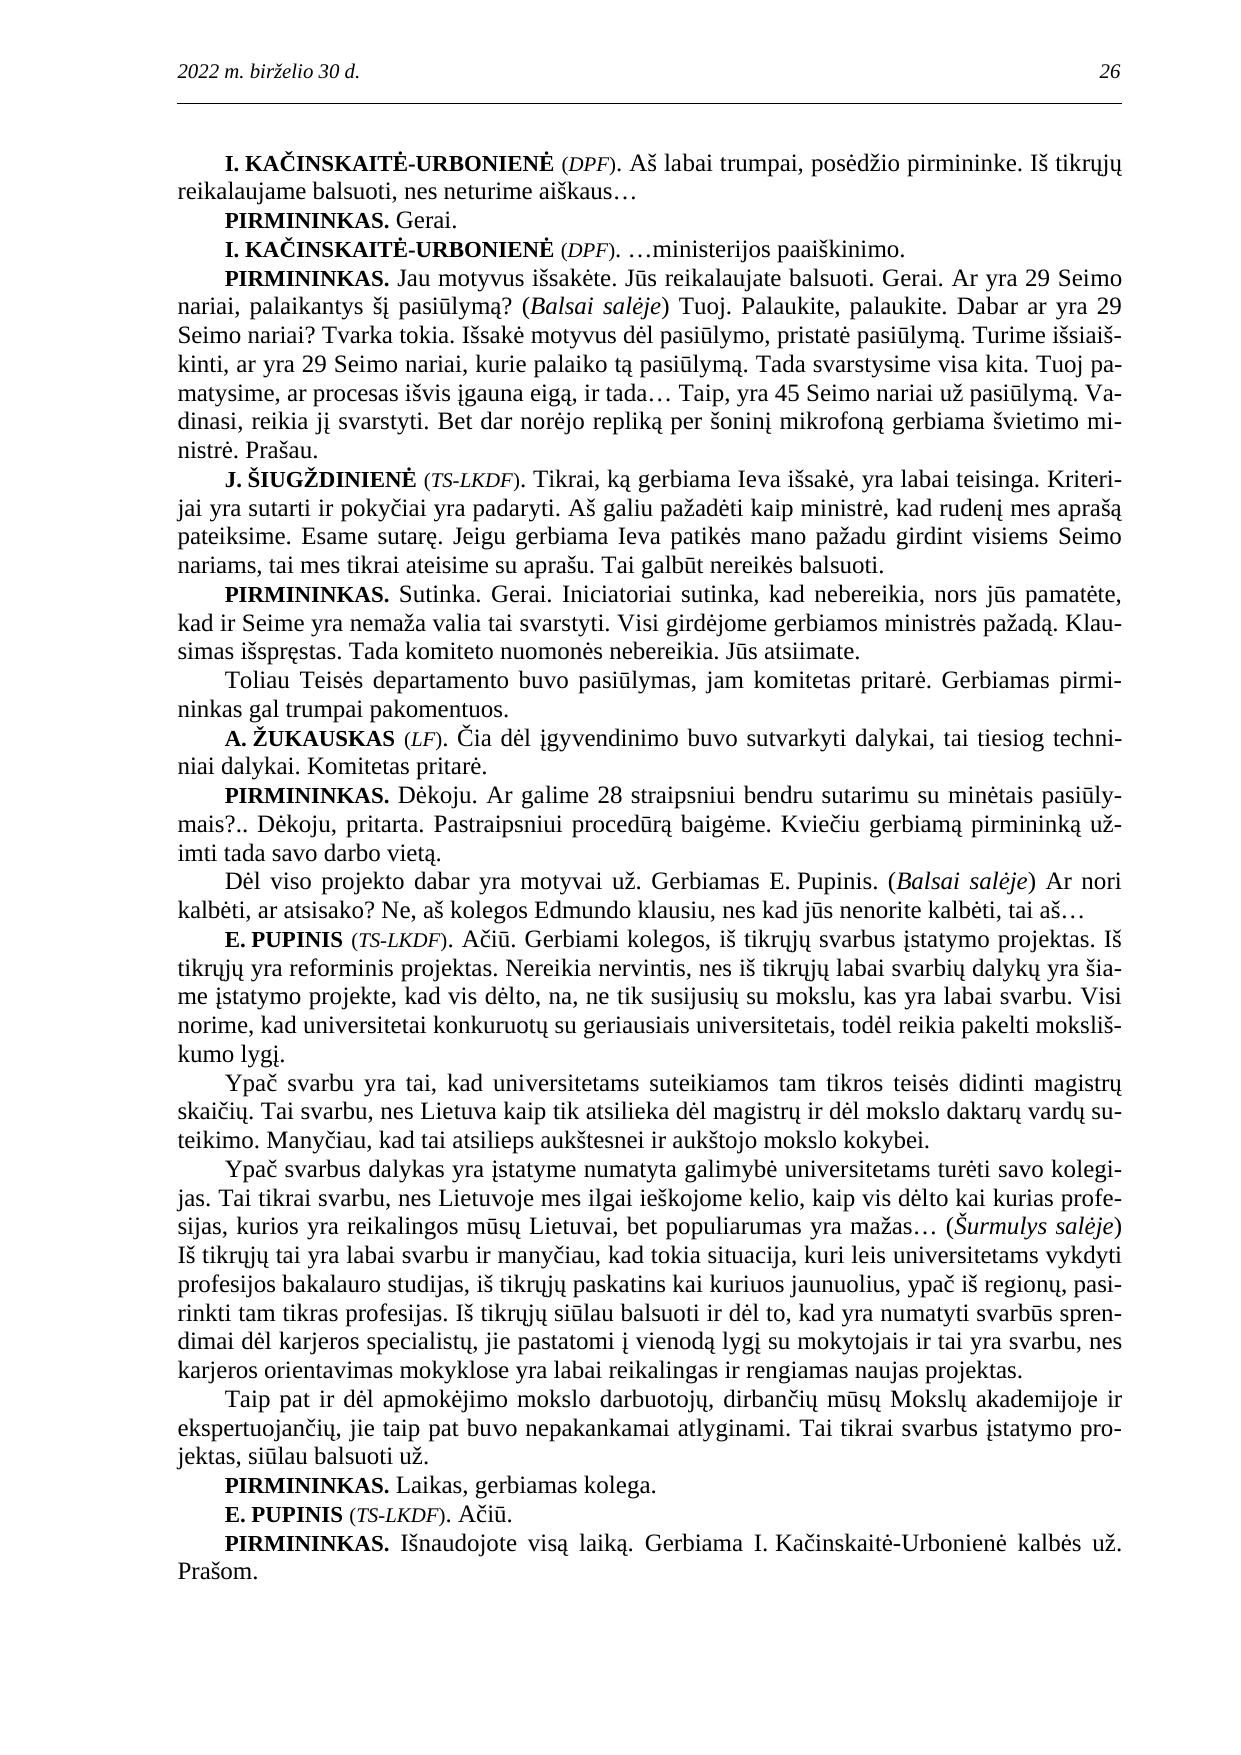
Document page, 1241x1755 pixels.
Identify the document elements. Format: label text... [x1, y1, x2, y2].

text E. PUPINIS (TS-LKDF). Ačiū. [177, 1499, 1122, 1528]
text Taip pat ir dėl ap­mo­kė­ji­mo moks­lo dar­buo­to­jų, dir­ban­čių mū­sų Moks­lų aka­de­mi­jo­je ir eks­per­tuo­jan­čių, jie taip pat bu­vo ne­pa­kan­ka­mai at­ly­gi­na­mi. Tai tik­rai svar­bus įsta­ty­mo pro­jek­tas, siū­lau bal­suo­ti už. [177, 1384, 1122, 1470]
text PIRMININKAS. Iš­nau­do­jo­te vi­są lai­ką. Ger­bia­ma I. Ka­čins­kai­tė-Ur­bo­nie­nė kal­bės už. Pra­šom. [177, 1528, 1122, 1585]
text PIRMININKAS. Dė­ko­ju. Ar ga­li­me 28 straips­niui ben­dru su­ta­ri­mu su mi­nė­tais pa­siū­ly­mais?.. Dė­ko­ju, pri­tar­ta. Pa­straips­niui pro­ce­dū­rą bai­gė­me. Kvie­čiu ger­bia­mą pir­mi­nin­ką už­im­ti ta­da sa­vo dar­bo vie­tą. [177, 780, 1122, 866]
text PIRMININKAS. Ge­rai. [177, 205, 1122, 234]
text J. ŠIUGŽDINIENĖ (TS-LKDF). Tik­rai, ką ger­bia­ma Ie­va iš­sa­kė, yra la­bai tei­sin­ga. Kri­te­ri­jai yra su­tar­ti ir po­ky­čiai yra pa­da­ry­ti. Aš ga­liu pa­ža­dė­ti kaip mi­nist­rė, kad ru­de­nį mes ap­ra­šą pa­teik­si­me. Esa­me su­ta­rę. Jei­gu ger­bia­ma Ie­va pa­ti­kės ma­no pa­ža­du gir­dint vi­siems Sei­mo na­riams, tai mes tik­rai at­ei­si­me su ap­ra­šu. Tai gal­būt ne­rei­kės bal­suo­ti. [177, 464, 1122, 579]
text PIRMININKAS. Su­tin­ka. Ge­rai. Ini­cia­to­riai su­tin­ka, kad ne­be­rei­kia, nors jūs pa­ma­tė­te, kad ir Sei­me yra ne­ma­ža va­lia tai svars­ty­ti. Vi­si gir­dė­jo­me ger­bia­mos mi­nist­rės pa­ža­dą. Klau­si­mas iš­spręs­tas. Ta­da ko­mi­te­to nuo­mo­nės ne­be­rei­kia. Jūs at­si­i­ma­te. [177, 579, 1122, 665]
text Ypač svar­bu yra tai, kad uni­ver­si­te­tams su­tei­kia­mos tam tik­ros tei­sės di­din­ti ma­gist­rų skai­čių. Tai svar­bu, nes Lie­tu­va kaip tik at­si­lie­ka dėl ma­gist­rų ir dėl moks­lo dak­ta­rų var­dų su­tei­ki­mo. Ma­ny­čiau, kad tai at­si­lieps aukš­tes­nei ir aukš­to­jo moks­lo ko­ky­bei. [177, 1068, 1122, 1154]
text PIRMININKAS. Jau mo­ty­vus iš­sa­kė­te. Jūs rei­ka­lau­ja­te bal­suo­ti. Ge­rai. Ar yra 29 Sei­mo na­riai, pa­lai­kan­tys šį pa­siū­ly­mą? (Bal­sai sa­lė­je) Tuoj. Pa­lau­ki­te, pa­lau­ki­te. Da­bar ar yra 29 Sei­mo na­riai? Tvar­ka to­kia. Iš­sa­kė mo­ty­vus dėl pa­siū­ly­mo, pri­sta­tė pa­siū­ly­mą. Tu­ri­me iš­si­aiš­kin­ti, ar yra 29 Sei­mo na­riai, ku­rie pa­lai­ko tą pa­siū­ly­mą. Ta­da svars­ty­si­me vi­sa ki­ta. Tuoj pa­ma­ty­si­me, ar pro­ce­sas iš­vis įgau­na ei­gą, ir ta­da… Taip, yra 45 Sei­mo na­riai už pa­siū­ly­mą. Va­di­na­si, rei­kia jį svars­ty­ti. Bet dar no­rė­jo re­pli­ką per šo­ni­nį mik­ro­fo­ną ger­bia­ma švie­ti­mo mi­nist­rė. Pra­šau. [177, 263, 1122, 464]
text Ypač svar­bus da­ly­kas yra įsta­ty­me nu­ma­ty­ta ga­li­my­bė uni­ver­si­te­tams tu­rė­ti sa­vo ko­le­gi­jas. Tai tik­rai svar­bu, nes Lie­tu­vo­je mes il­gai ieš­ko­jo­me ke­lio, kaip vis dėl­to kai ku­rias pro­fe­si­jas, ku­rios yra rei­ka­lin­gos mū­sų Lie­tu­vai, bet po­pu­lia­ru­mas yra ma­žas… (Šur­mu­lys sa­lė­je) Iš tik­rų­jų tai yra la­bai svar­bu ir ma­ny­čiau, kad to­kia si­tu­a­ci­ja, ku­ri leis uni­ver­si­te­tams vyk­dy­ti pro­fe­si­jos ba­ka­lau­ro stu­di­jas, iš tik­rų­jų pa­ska­tins kai ku­riuos jau­nuo­lius, ypač iš re­gio­nų, pa­si­rink­ti tam tik­ras pro­fe­si­jas. Iš tik­rų­jų siū­lau bal­suo­ti ir dėl to, kad yra nu­ma­ty­ti svar­būs spren­di­mai dėl kar­je­ros spe­cia­lis­tų, jie pa­sta­to­mi į vie­no­dą ly­gį su mo­ky­to­jais ir tai yra svar­bu, nes kar­je­ros orien­ta­vi­mas mo­kyk­lo­se yra la­bai rei­ka­lin­gas ir ren­gia­mas nau­jas pro­jek­tas. [177, 1154, 1122, 1384]
text I. KAČINSKAITĖ-URBONIENĖ (DPF). Aš la­bai trum­pai, po­sė­džio pir­mi­nin­ke. Iš tik­rų­jų rei­ka­lau­ja­me bal­suo­ti, nes ne­tu­ri­me aiš­kaus… [177, 148, 1122, 205]
text To­liau Tei­sės de­par­ta­men­to bu­vo pa­siū­ly­mas, jam ko­mi­te­tas pri­ta­rė. Ger­bia­mas pir­mi­nin­kas gal trum­pai pa­ko­men­tuos. [177, 665, 1122, 723]
text Dėl vi­so pro­jek­to da­bar yra mo­ty­vai už. Ger­bia­mas E. Pu­pi­nis. (Bal­sai sa­lė­je) Ar no­ri kal­bė­ti, ar at­si­sa­ko? Ne, aš ko­le­gos Ed­mun­do klau­siu, nes kad jūs ne­no­ri­te kal­bė­ti, tai aš… [177, 866, 1122, 924]
text E. PUPINIS (TS-LKDF). Ačiū. Ger­bia­mi ko­le­gos, iš tik­rų­jų svar­bus įsta­ty­mo pro­jek­tas. Iš tik­rų­jų yra re­for­mi­nis pro­jek­tas. Ne­rei­kia ner­vin­tis, nes iš tik­rų­jų la­bai svar­bių da­ly­kų yra šia­me įsta­ty­mo pro­jek­te, kad vis dėl­to, na, ne tik su­si­ju­sių su moks­lu, kas yra la­bai svar­bu. Vi­si no­ri­me, kad uni­ver­si­te­tai kon­ku­ruo­tų su ge­riau­siais uni­ver­si­te­tais, to­dėl rei­kia pa­kel­ti moks­liš­ku­mo ly­gį. [177, 924, 1122, 1068]
text PIRMININKAS. Lai­kas, ger­bia­mas ko­le­ga. [177, 1470, 1122, 1499]
text I. KAČINSKAITĖ-URBONIENĖ (DPF). …mi­nis­te­ri­jos pa­aiš­ki­ni­mo. [177, 234, 1122, 263]
text A. ŽUKAUSKAS (LF). Čia dėl įgy­ven­di­ni­mo bu­vo su­tvar­ky­ti da­ly­kai, tai tie­siog tech­ni­niai da­ly­kai. Ko­mi­te­tas pri­ta­rė. [177, 723, 1122, 780]
